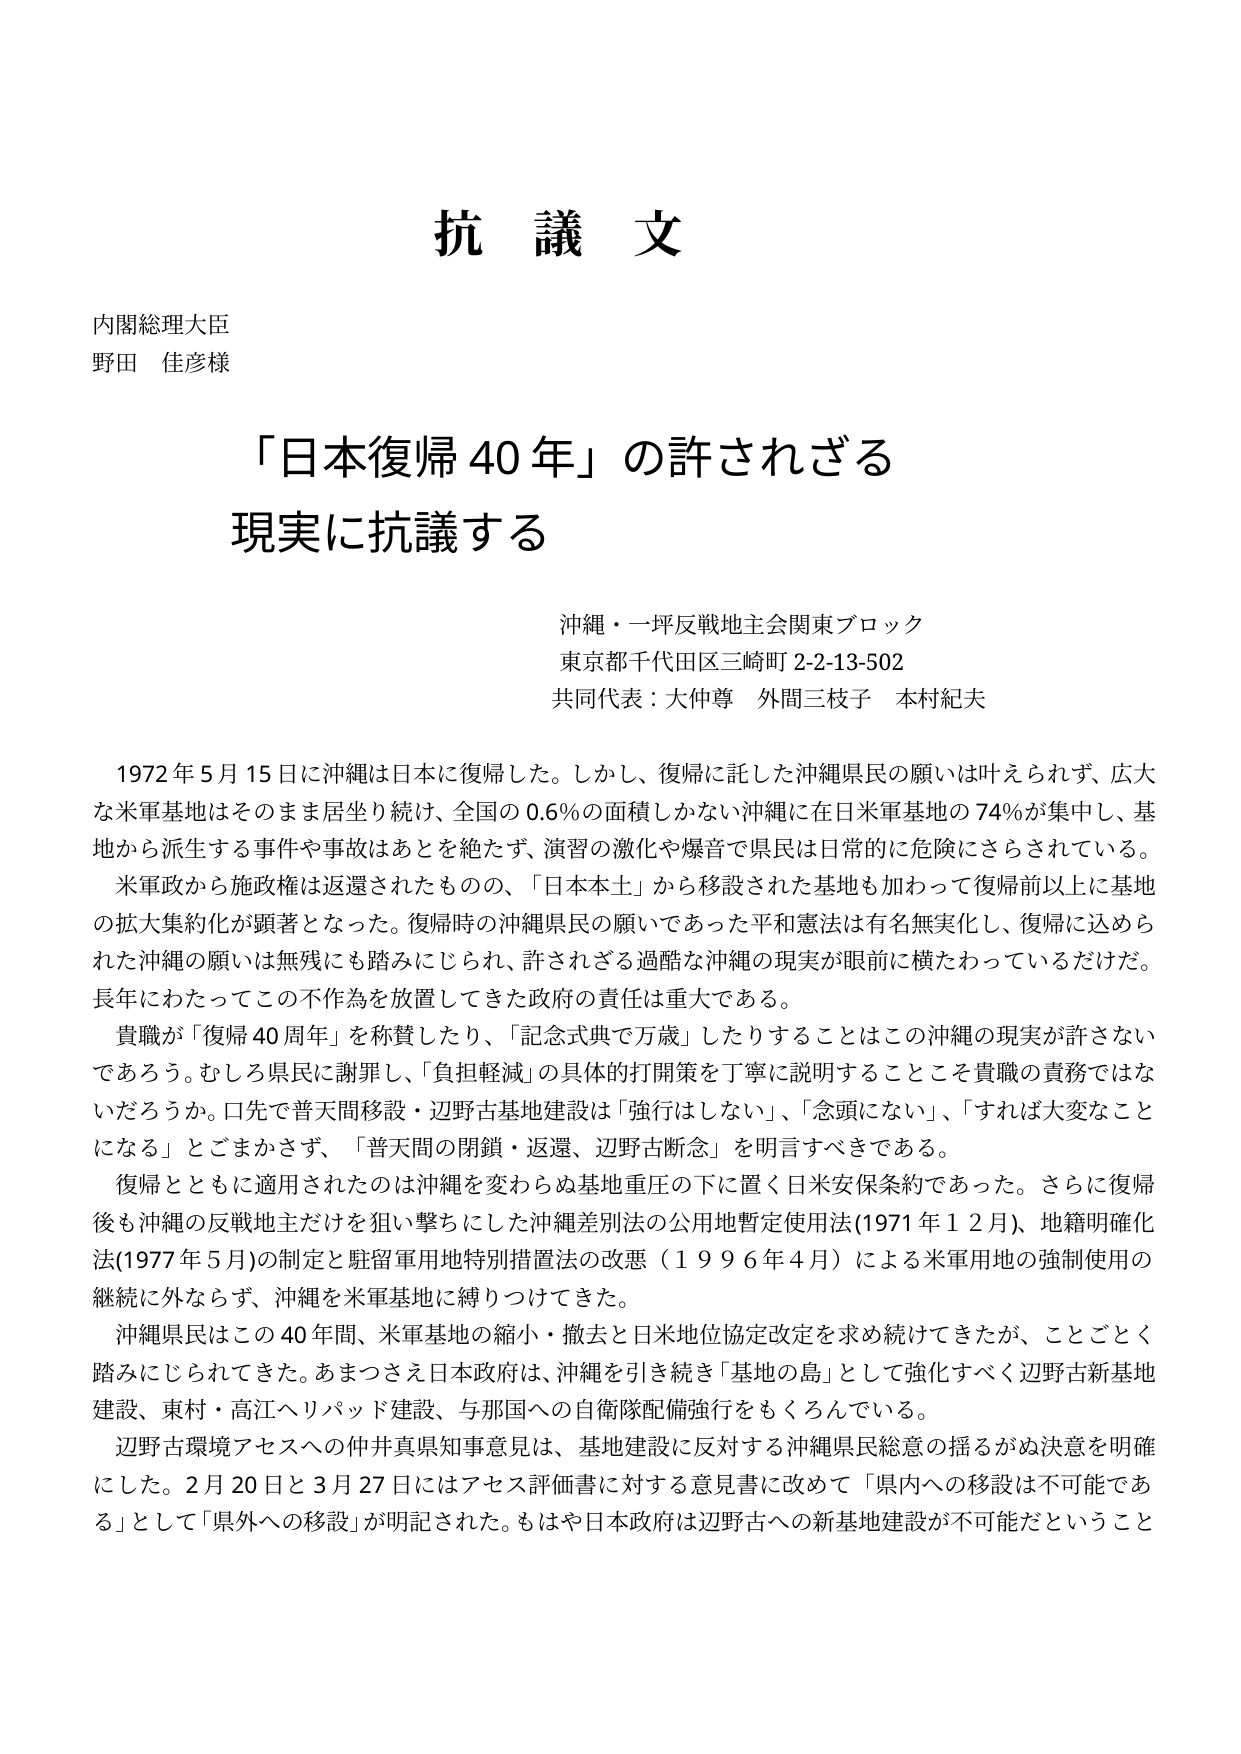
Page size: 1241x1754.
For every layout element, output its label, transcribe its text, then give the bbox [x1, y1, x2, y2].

text 共同代表：大仲尊 外間三枝子 本村紀夫 [93, 679, 1156, 717]
text 内閣総理大臣 [93, 305, 1156, 343]
text 1972年5月15日に沖縄は日本に復帰した。しかし、復帰に託した沖縄県民の願いは叶えられず、広大な米軍基地はそのまま居坐り続け、全国の0.6％の面積しかない沖縄に在日米軍基地の74％が集中し、基地から派生する事件や事故はあとを絶たず、演習の激化や爆音で県民は日常的に危険にさらされている。 [93, 754, 1156, 866]
text 沖縄県民はこの40年間、米軍基地の縮小・撤去と日米地位協定改定を求め続けてきたが、ことごとく踏みにじられてきた。あまつさえ日本政府は、沖縄を引き続き「基地の島」として強化すべく辺野古新基地建設、東村・高江ヘリパッド建設、与那国への自衛隊配備強行をもくろんでいる。 [93, 1315, 1156, 1427]
text 沖縄・一坪反戦地主会関東ブロック [93, 604, 1156, 642]
text 米軍政から施政権は返還されたものの、「日本本土」から移設された基地も加わって復帰前以上に基地の拡大集約化が顕著となった。復帰時の沖縄県民の願いであった平和憲法は有名無実化し、復帰に込められた沖縄の願いは無残にも踏みにじられ、許されざる過酷な沖縄の現実が眼前に横たわっているだけだ。長年にわたってこの不作為を放置してきた政府の責任は重大である。 [93, 866, 1156, 1016]
text 東京都千代田区三崎町2-2-13-502 [93, 642, 1156, 679]
text 復帰とともに適用されたのは沖縄を変わらぬ基地重圧の下に置く日米安保条約であった。さらに復帰後も沖縄の反戦地主だけを狙い撃ちにした沖縄差別法の公用地暫定使用法(1971年１２月)、地籍明確化法(1977年５月)の制定と駐留軍用地特別措置法の改悪（１９９６年４月）による米軍用地の強制使用の継続に外ならず、沖縄を米軍基地に縛りつけてきた。 [93, 1165, 1156, 1315]
text 現実に抗議する [93, 492, 1156, 567]
text 辺野古環境アセスへの仲井真県知事意見は、基地建設に反対する沖縄県民総意の揺るがぬ決意を明確にした。2月20日と3月27日にはアセス評価書に対する意見書に改めて「県内への移設は不可能である」として「県外への移設」が明記された。もはや日本政府は辺野古への新基地建設が不可能だということ [93, 1427, 1156, 1539]
text 「日本復帰40年」の許されざる [93, 417, 1156, 492]
text 抗 議 文 [83, 193, 1186, 268]
text 貴職が「復帰40周年」を称賛したり、「記念式典で万歳」したりすることはこの沖縄の現実が許さないであろう。むしろ県民に謝罪し、「負担軽減」の具体的打開策を丁寧に説明することこそ貴職の責務ではないだろうか。口先で普天間移設・辺野古基地建設は「強行はしない」、「念頭にない」、「すれば大変なことになる」とごまかさず、「普天間の閉鎖・返還、辺野古断念」を明言すべきである。 [93, 1016, 1156, 1165]
text 野田 佳彦様 [93, 343, 1156, 380]
